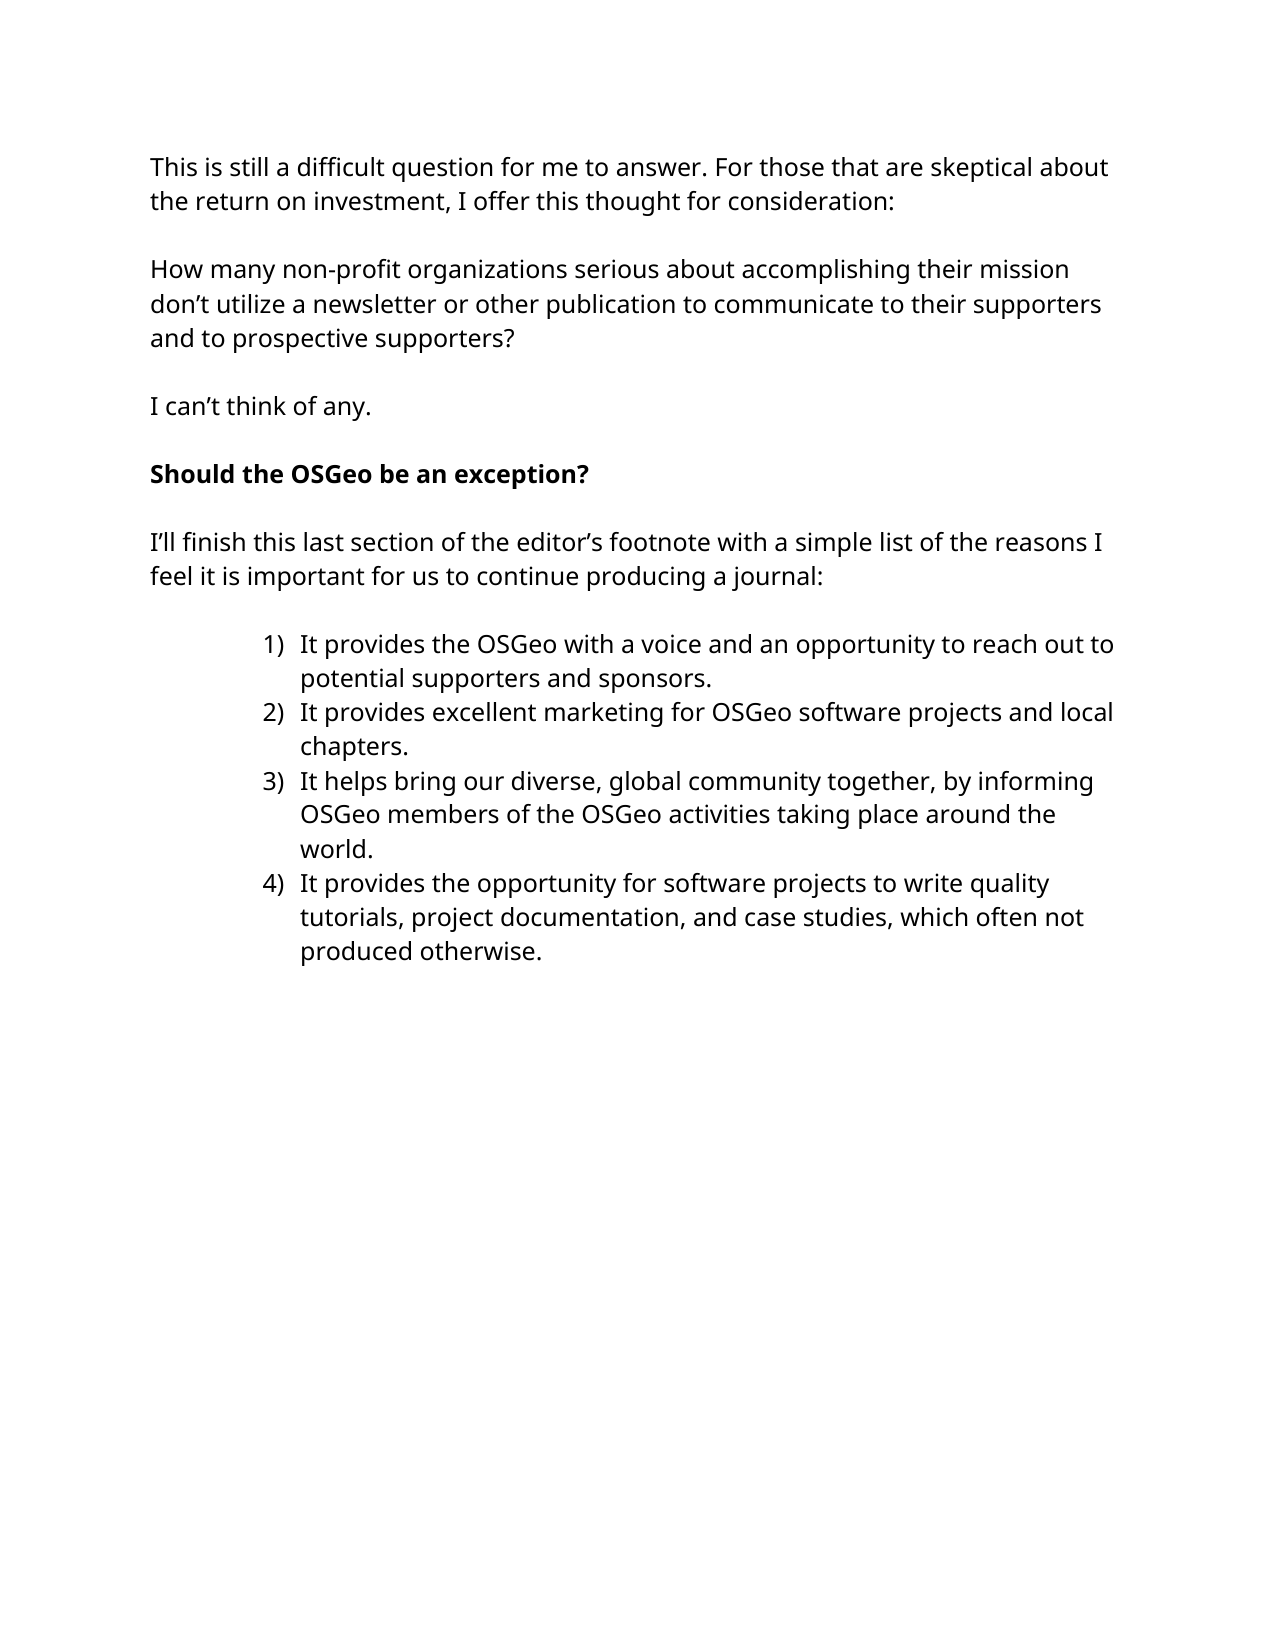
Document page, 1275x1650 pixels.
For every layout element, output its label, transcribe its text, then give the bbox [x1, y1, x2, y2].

list It provides the opportunity for software projects to write quality tutorials, project documentation, and case studies, which often not produced otherwise. [262, 865, 1125, 967]
text This is still a difficult question for me to answer. For those that are skeptical about the return on investment, I offer this thought for consideration: [150, 150, 1125, 218]
text Should the OSGeo be an exception? [150, 457, 1125, 491]
list It provides the OSGeo with a voice and an opportunity to reach out to potential supporters and sponsors. [262, 627, 1125, 695]
text How many non-profit organizations serious about accomplishing their mission don’t utilize a newsletter or other publication to communicate to their supporters and to prospective supporters? [150, 252, 1125, 354]
text I can’t think of any. [150, 388, 1125, 422]
list It helps bring our diverse, global community together, by informing OSGeo members of the OSGeo activities taking place around the world. [262, 763, 1125, 865]
list It provides excellent marketing for OSGeo software projects and local chapters. [262, 695, 1125, 763]
text I’ll finish this last section of the editor’s footnote with a simple list of the reasons I feel it is important for us to continue producing a journal: [150, 525, 1125, 593]
